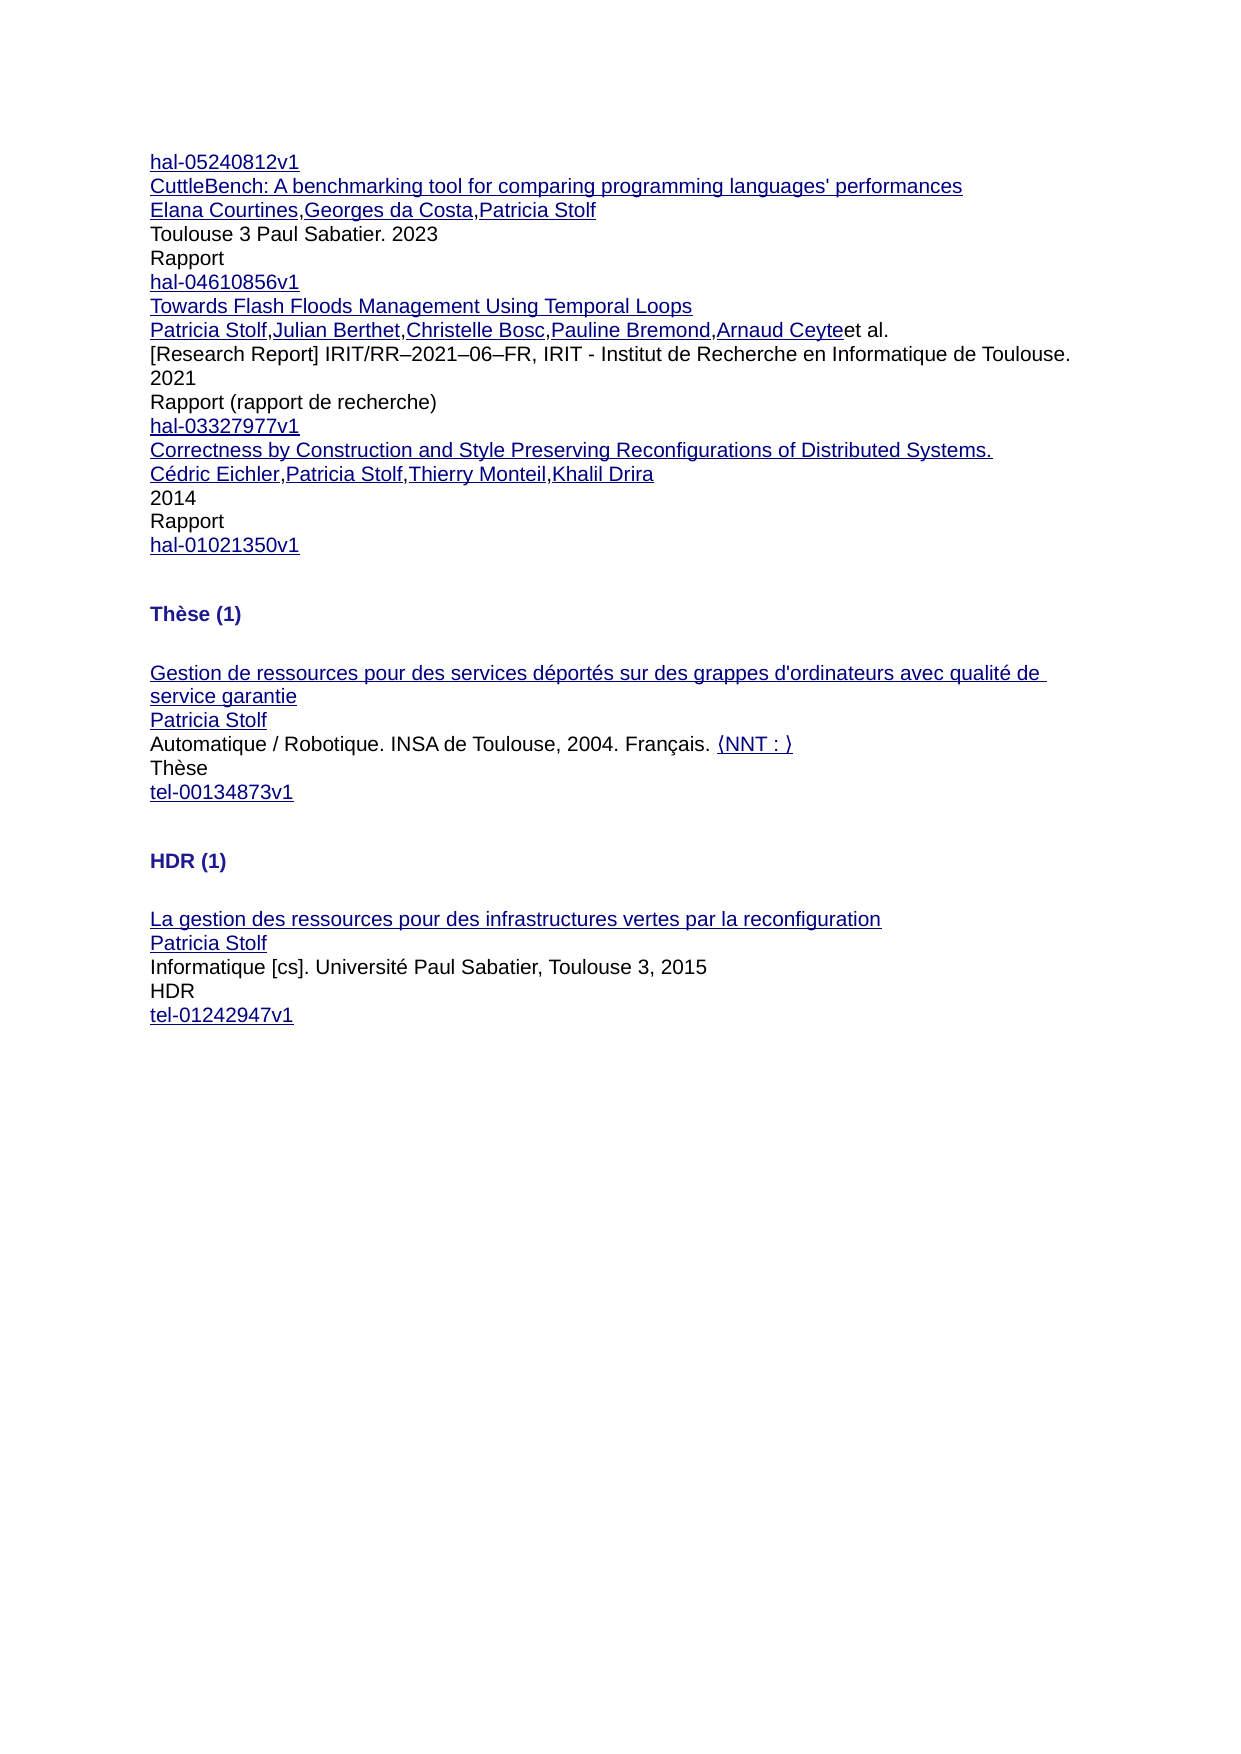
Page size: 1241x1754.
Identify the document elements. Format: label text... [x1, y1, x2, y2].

table_cell Towards Flash Floods Management Using Temporal Loops Patricia Stolf,Julian Berthet,Christelle Bosc,Pauline Bremond,Arnaud Ceyteet al. [Research Report] IRIT/RR–2021–06–FR, IRIT - Institut de Recherche en Informatique de Toulouse. 2021 Rapport (rapport de recherche) hal-03327977v1 [150, 294, 1090, 437]
subtitle HDR (1) [150, 849, 1090, 873]
table_cell Correctness by Construction and Style Preserving Reconfigurations of Distributed Systems. Cédric Eichler,Patricia Stolf,Thierry Monteil,Khalil Drira 2014 Rapport hal-01021350v1 [150, 438, 1090, 557]
table_cell CuttleBench: A benchmarking tool for comparing programming languages' performances Elana Courtines,Georges da Costa,Patricia Stolf Toulouse 3 Paul Sabatier. 2023 Rapport hal-04610856v1 [150, 174, 1090, 294]
table_header hal-05240812v1 [150, 150, 1090, 174]
subtitle Thèse (1) [150, 602, 1090, 626]
table_header Gestion de ressources pour des services déportés sur des grappes d'ordinateurs avec qualité de service garantie Patricia Stolf Automatique / Robotique. INSA de Toulouse, 2004. Français. ⟨NNT : ⟩ Thèse tel-00134873v1 [150, 660, 1090, 804]
table_header La gestion des ressources pour des infrastructures vertes par la reconfiguration Patricia Stolf Informatique [cs]. Université Paul Sabatier, Toulouse 3, 2015 HDR tel-01242947v1 [150, 907, 1090, 1027]
